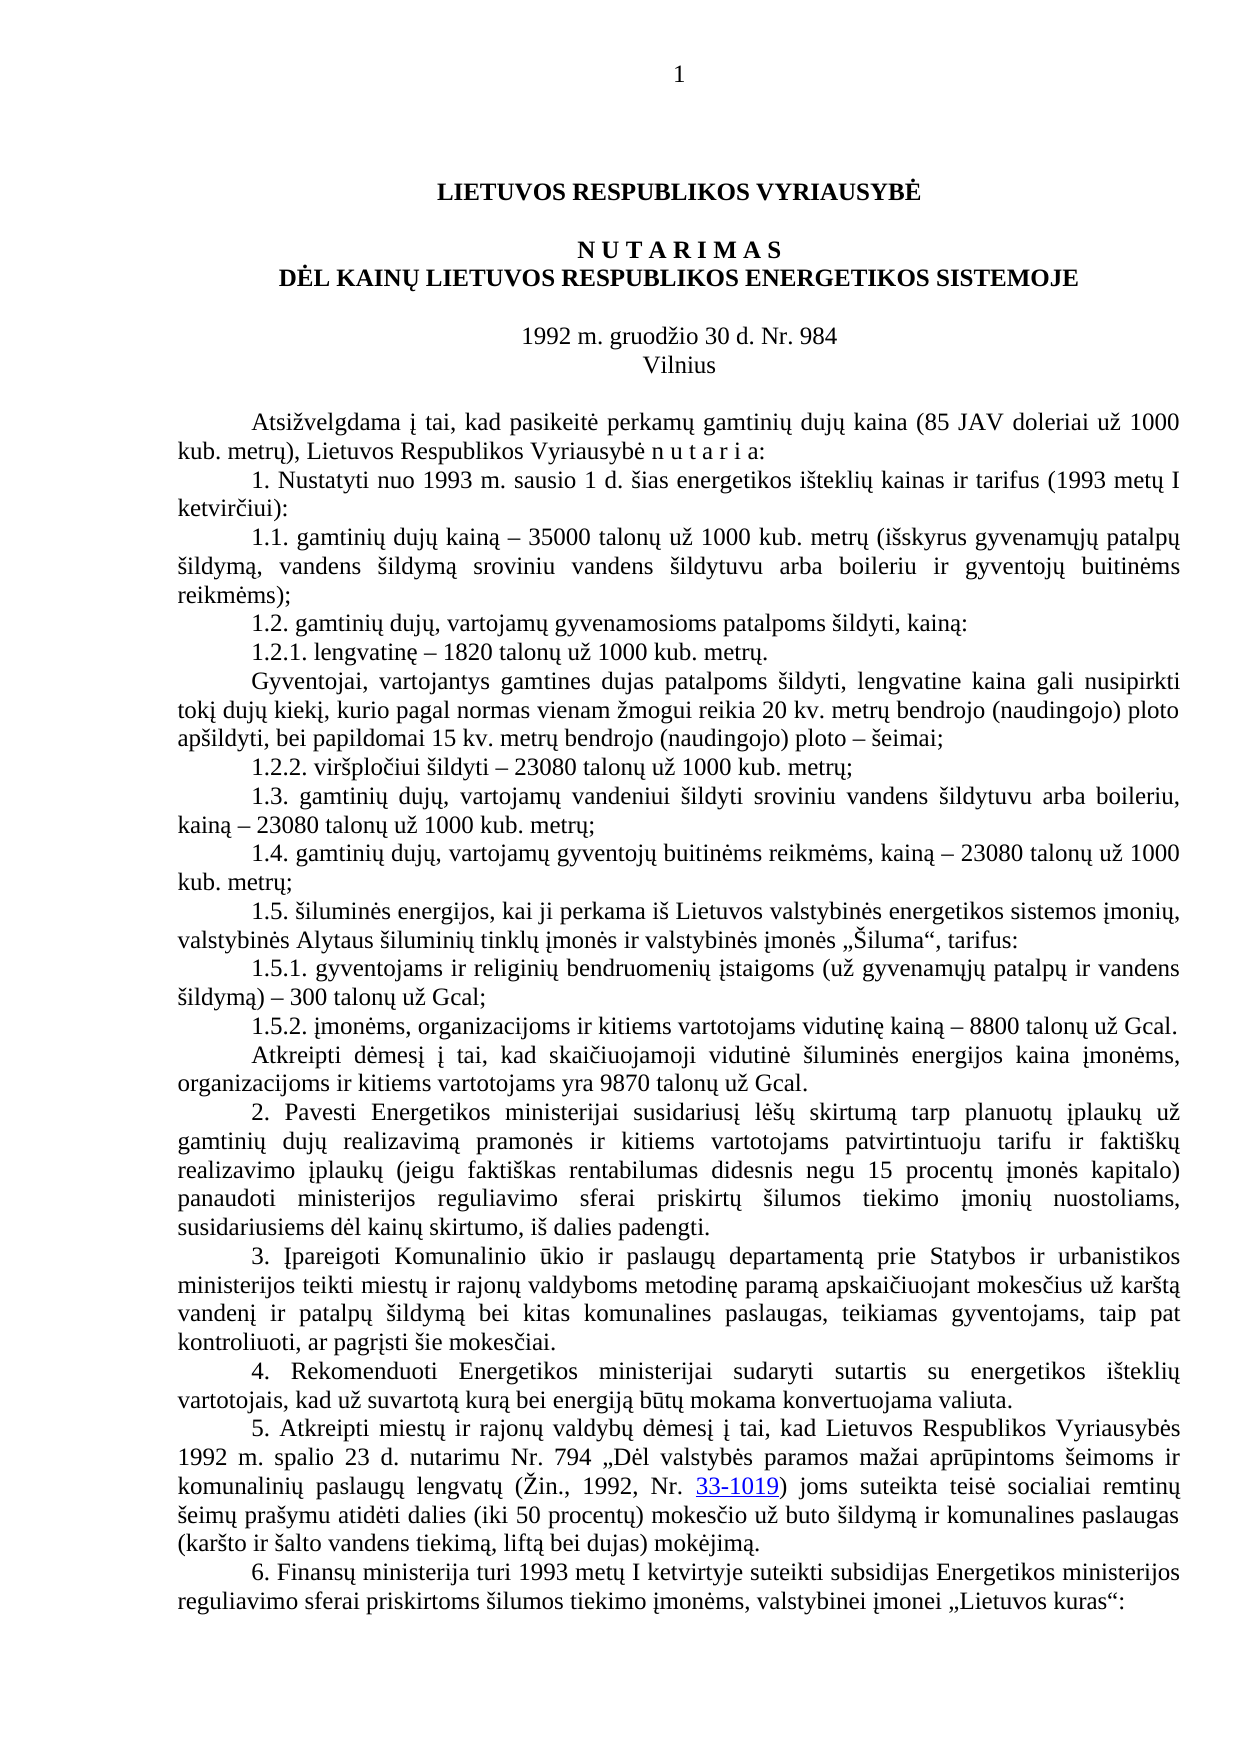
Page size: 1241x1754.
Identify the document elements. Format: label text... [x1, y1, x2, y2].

text 3. Įpareigoti Komunalinio ūkio ir paslaugų departamentą prie Statybos ir urbanistikos ministerijos teikti miestų ir rajonų valdyboms metodinę paramą apskaičiuojant mokesčius už karštą vandenį ir patalpų šildymą bei kitas komunalines paslaugas, teikiamas gyventojams, taip pat kontroliuoti, ar pagrįsti šie mokesčiai. [177, 1241, 1181, 1356]
text 1.5.1. gyventojams ir religinių bendruomenių įstaigoms (už gyvenamųjų patalpų ir vandens šildymą) – 300 talonų už Gcal; [177, 953, 1181, 1011]
text 1.5. šiluminės energijos, kai ji perkama iš Lietuvos valstybinės energetikos sistemos įmonių, valstybinės Alytaus šiluminių tinklų įmonės ir valstybinės įmonės „Šiluma“, tarifus: [177, 896, 1181, 953]
text Atsižvelgdama į tai, kad pasikeitė perkamų gamtinių dujų kaina (85 JAV doleriai už 1000 kub. metrų), Lietuvos Respublikos Vyriausybė nutaria: [177, 407, 1181, 465]
text 4. Rekomenduoti Energetikos ministerijai sudaryti sutartis su energetikos išteklių vartotojais, kad už suvartotą kurą bei energiją būtų mokama konvertuojama valiuta. [177, 1356, 1181, 1413]
text DĖL KAINŲ LIETUVOS RESPUBLIKOS ENERGETIKOS SISTEMOJE [177, 263, 1181, 292]
text 2. Pavesti Energetikos ministerijai susidariusį lėšų skirtumą tarp planuotų įplaukų už gamtinių dujų realizavimą pramonės ir kitiems vartotojams patvirtintuoju tarifu ir faktiškų realizavimo įplaukų (jeigu faktiškas rentabilumas didesnis negu 15 procentų įmonės kapitalo) panaudoti ministerijos reguliavimo sferai priskirtų šilumos tiekimo įmonių nuostoliams, susidariusiems dėl kainų skirtumo, iš dalies padengti. [177, 1097, 1181, 1241]
text LIETUVOS RESPUBLIKOS VYRIAUSYBĖ [177, 177, 1181, 206]
text Vilnius [177, 350, 1181, 378]
text 1.3. gamtinių dujų, vartojamų vandeniui šildyti sroviniu vandens šildytuvu arba boileriu, kainą – 23080 talonų už 1000 kub. metrų; [177, 781, 1181, 838]
text 1. Nustatyti nuo 1993 m. sausio 1 d. šias energetikos išteklių kainas ir tarifus (1993 metų I ketvirčiui): [177, 465, 1181, 522]
text 1.4. gamtinių dujų, vartojamų gyventojų buitinėms reikmėms, kainą – 23080 talonų už 1000 kub. metrų; [177, 838, 1181, 896]
text 1.2.2. viršpločiui šildyti – 23080 talonų už 1000 kub. metrų; [177, 752, 1181, 781]
text 1.2.1. lengvatinę – 1820 talonų už 1000 kub. metrų. [177, 637, 1181, 666]
text N U T A R I M A S [177, 235, 1181, 263]
text 1.2. gamtinių dujų, vartojamų gyvenamosioms patalpoms šildyti, kainą: [177, 608, 1181, 637]
text Gyventojai, vartojantys gamtines dujas patalpoms šildyti, lengvatine kaina gali nusipirkti tokį dujų kiekį, kurio pagal normas vienam žmogui reikia 20 kv. metrų bendrojo (naudingojo) ploto apšildyti, bei papildomai 15 kv. metrų bendrojo (naudingojo) ploto – šeimai; [177, 666, 1181, 752]
text 1992 m. gruodžio 30 d. Nr. 984 [177, 321, 1181, 350]
text 1.1. gamtinių dujų kainą – 35000 talonų už 1000 kub. metrų (išskyrus gyvenamųjų patalpų šildymą, vandens šildymą sroviniu vandens šildytuvu arba boileriu ir gyventojų buitinėms reikmėms); [177, 522, 1181, 608]
text Atkreipti dėmesį į tai, kad skaičiuojamoji vidutinė šiluminės energijos kaina įmonėms, organizacijoms ir kitiems vartotojams yra 9870 talonų už Gcal. [177, 1040, 1181, 1097]
text 5. Atkreipti miestų ir rajonų valdybų dėmesį į tai, kad Lietuvos Respublikos Vyriausybės 1992 m. spalio 23 d. nutarimu Nr. 794 „Dėl valstybės paramos mažai aprūpintoms šeimoms ir komunalinių paslaugų lengvatų (Žin., 1992, Nr. 33-1019) joms suteikta teisė socialiai remtinų šeimų prašymu atidėti dalies (iki 50 procentų) mokesčio už buto šildymą ir komunalines paslaugas (karšto ir šalto vandens tiekimą, liftą bei dujas) mokėjimą. [177, 1413, 1181, 1557]
text 6. Finansų ministerija turi 1993 metų I ketvirtyje suteikti subsidijas Energetikos ministerijos reguliavimo sferai priskirtoms šilumos tiekimo įmonėms, valstybinei įmonei „Lietuvos kuras“: [177, 1557, 1181, 1615]
text 1.5.2. įmonėms, organizacijoms ir kitiems vartotojams vidutinę kainą – 8800 talonų už Gcal. [177, 1011, 1181, 1040]
